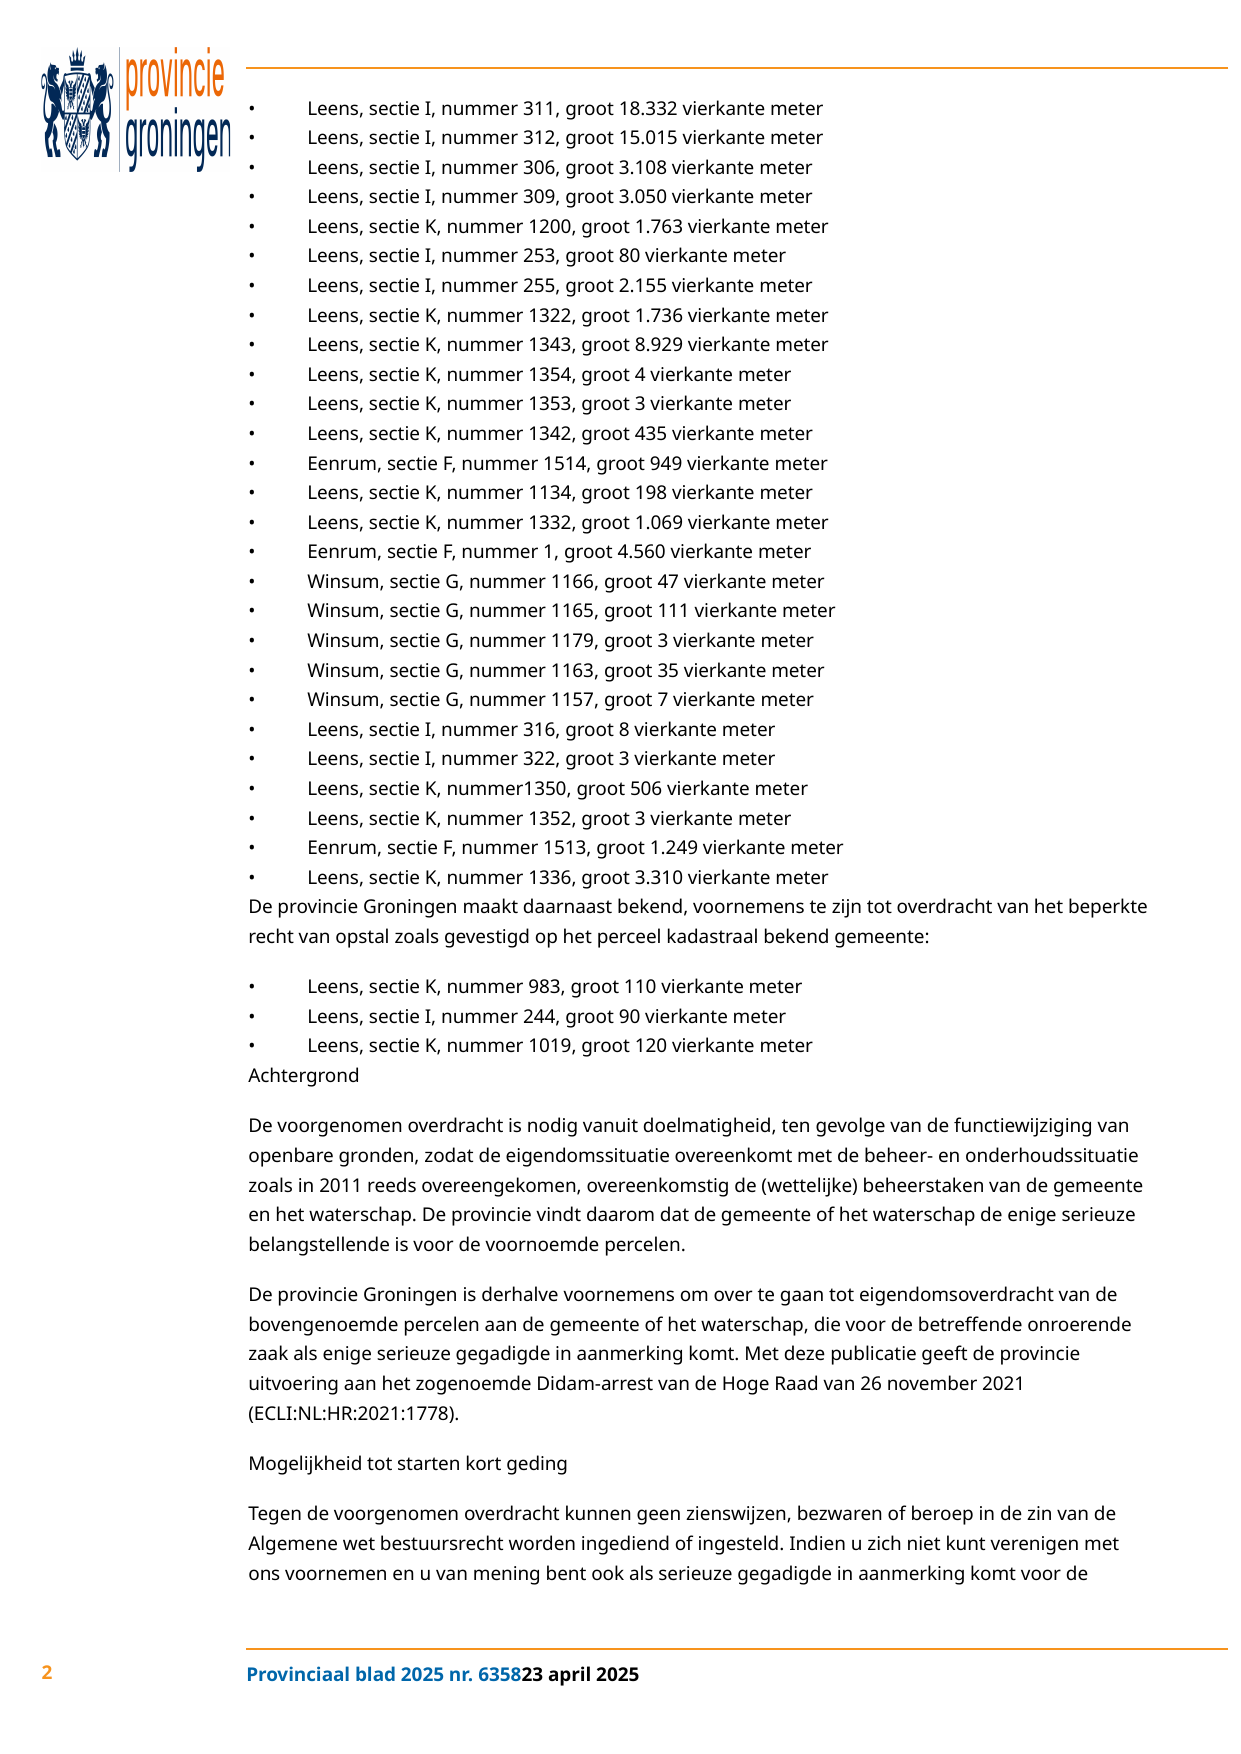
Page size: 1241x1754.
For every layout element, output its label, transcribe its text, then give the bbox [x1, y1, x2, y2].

list Winsum, sectie G, nummer 1165, groot 111 vierkante meter [248, 598, 1152, 623]
list Winsum, sectie G, nummer 1157, groot 7 vierkante meter [248, 686, 1152, 712]
list Leens, sectie I, nummer 255, groot 2.155 vierkante meter [248, 272, 1152, 298]
list Leens, sectie K, nummer 1354, groot 4 vierkante meter [248, 361, 1152, 387]
list Leens, sectie I, nummer 311, groot 18.332 vierkante meter [248, 95, 1152, 121]
list Leens, sectie K, nummer 1322, groot 1.736 vierkante meter [248, 302, 1152, 328]
list Winsum, sectie G, nummer 1163, groot 35 vierkante meter [248, 657, 1152, 683]
list Leens, sectie I, nummer 316, groot 8 vierkante meter [248, 716, 1152, 742]
list Winsum, sectie G, nummer 1179, groot 3 vierkante meter [248, 627, 1152, 653]
list Leens, sectie K, nummer 1332, groot 1.069 vierkante meter [248, 509, 1152, 535]
text Achtergrond [248, 1062, 1152, 1088]
list Leens, sectie K, nummer 1019, groot 120 vierkante meter [248, 1033, 1152, 1058]
text Tegen de voorgenomen overdracht kunnen geen zienswijzen, bezwaren of beroep in de zin van de Algemene wet bestuursrecht worden ingediend of ingesteld. Indien u zich niet kunt verenigen met ons voornemen en u van mening bent ook als serieuze gegadigde in aanmerking komt voor de [248, 1501, 1152, 1586]
list Eenrum, sectie F, nummer 1, groot 4.560 vierkante meter [248, 538, 1152, 564]
list Leens, sectie I, nummer 322, groot 3 vierkante meter [248, 746, 1152, 771]
list Leens, sectie K, nummer 1336, groot 3.310 vierkante meter [248, 864, 1152, 890]
text Mogelijkheid tot starten kort geding [248, 1450, 1152, 1476]
text De provincie Groningen is derhalve voornemens om over te gaan tot eigendomsoverdracht van de bovengenoemde percelen aan de gemeente of het waterschap, die voor de betreffende onroerende zaak als enige serieuze gegadigde in aanmerking komt. Met deze publicatie geeft de provincie uitvoering aan het zogenoemde Didam-arrest van de Hoge Raad van 26 november 2021 (ECLI:NL:HR:2021:1778). [248, 1281, 1152, 1426]
list Leens, sectie K, nummer 983, groot 110 vierkante meter [248, 973, 1152, 999]
list Leens, sectie K, nummer1350, groot 506 vierkante meter [248, 775, 1152, 801]
picture [41, 47, 231, 172]
list Leens, sectie I, nummer 312, groot 15.015 vierkante meter [248, 124, 1152, 150]
list Leens, sectie I, nummer 309, groot 3.050 vierkante meter [248, 183, 1152, 209]
list Leens, sectie K, nummer 1343, groot 8.929 vierkante meter [248, 331, 1152, 357]
list Leens, sectie K, nummer 1352, groot 3 vierkante meter [248, 805, 1152, 831]
list Leens, sectie K, nummer 1134, groot 198 vierkante meter [248, 479, 1152, 505]
list Eenrum, sectie F, nummer 1514, groot 949 vierkante meter [248, 450, 1152, 476]
text De voorgenomen overdracht is nodig vanuit doelmatigheid, ten gevolge van de functiewijziging van openbare gronden, zodat de eigendomssituatie overeenkomt met de beheer- en onderhoudssituatie zoals in 2011 reeds overeengekomen, overeenkomstig de (wettelijke) beheerstaken van de gemeente en het waterschap. De provincie vindt daarom dat de gemeente of het waterschap de enige serieuze belangstellende is voor de voornoemde percelen. [248, 1113, 1152, 1257]
list Leens, sectie I, nummer 306, groot 3.108 vierkante meter [248, 154, 1152, 180]
list Winsum, sectie G, nummer 1166, groot 47 vierkante meter [248, 568, 1152, 594]
text De provincie Groningen maakt daarnaast bekend, voornemens te zijn tot overdracht van het beperkte recht van opstal zoals gevestigd op het perceel kadastraal bekend gemeente: [248, 893, 1152, 949]
list Leens, sectie I, nummer 253, groot 80 vierkante meter [248, 243, 1152, 268]
list Eenrum, sectie F, nummer 1513, groot 1.249 vierkante meter [248, 834, 1152, 860]
list Leens, sectie K, nummer 1342, groot 435 vierkante meter [248, 420, 1152, 446]
list Leens, sectie K, nummer 1353, groot 3 vierkante meter [248, 391, 1152, 416]
list Leens, sectie I, nummer 244, groot 90 vierkante meter [248, 1003, 1152, 1029]
list Leens, sectie K, nummer 1200, groot 1.763 vierkante meter [248, 213, 1152, 239]
